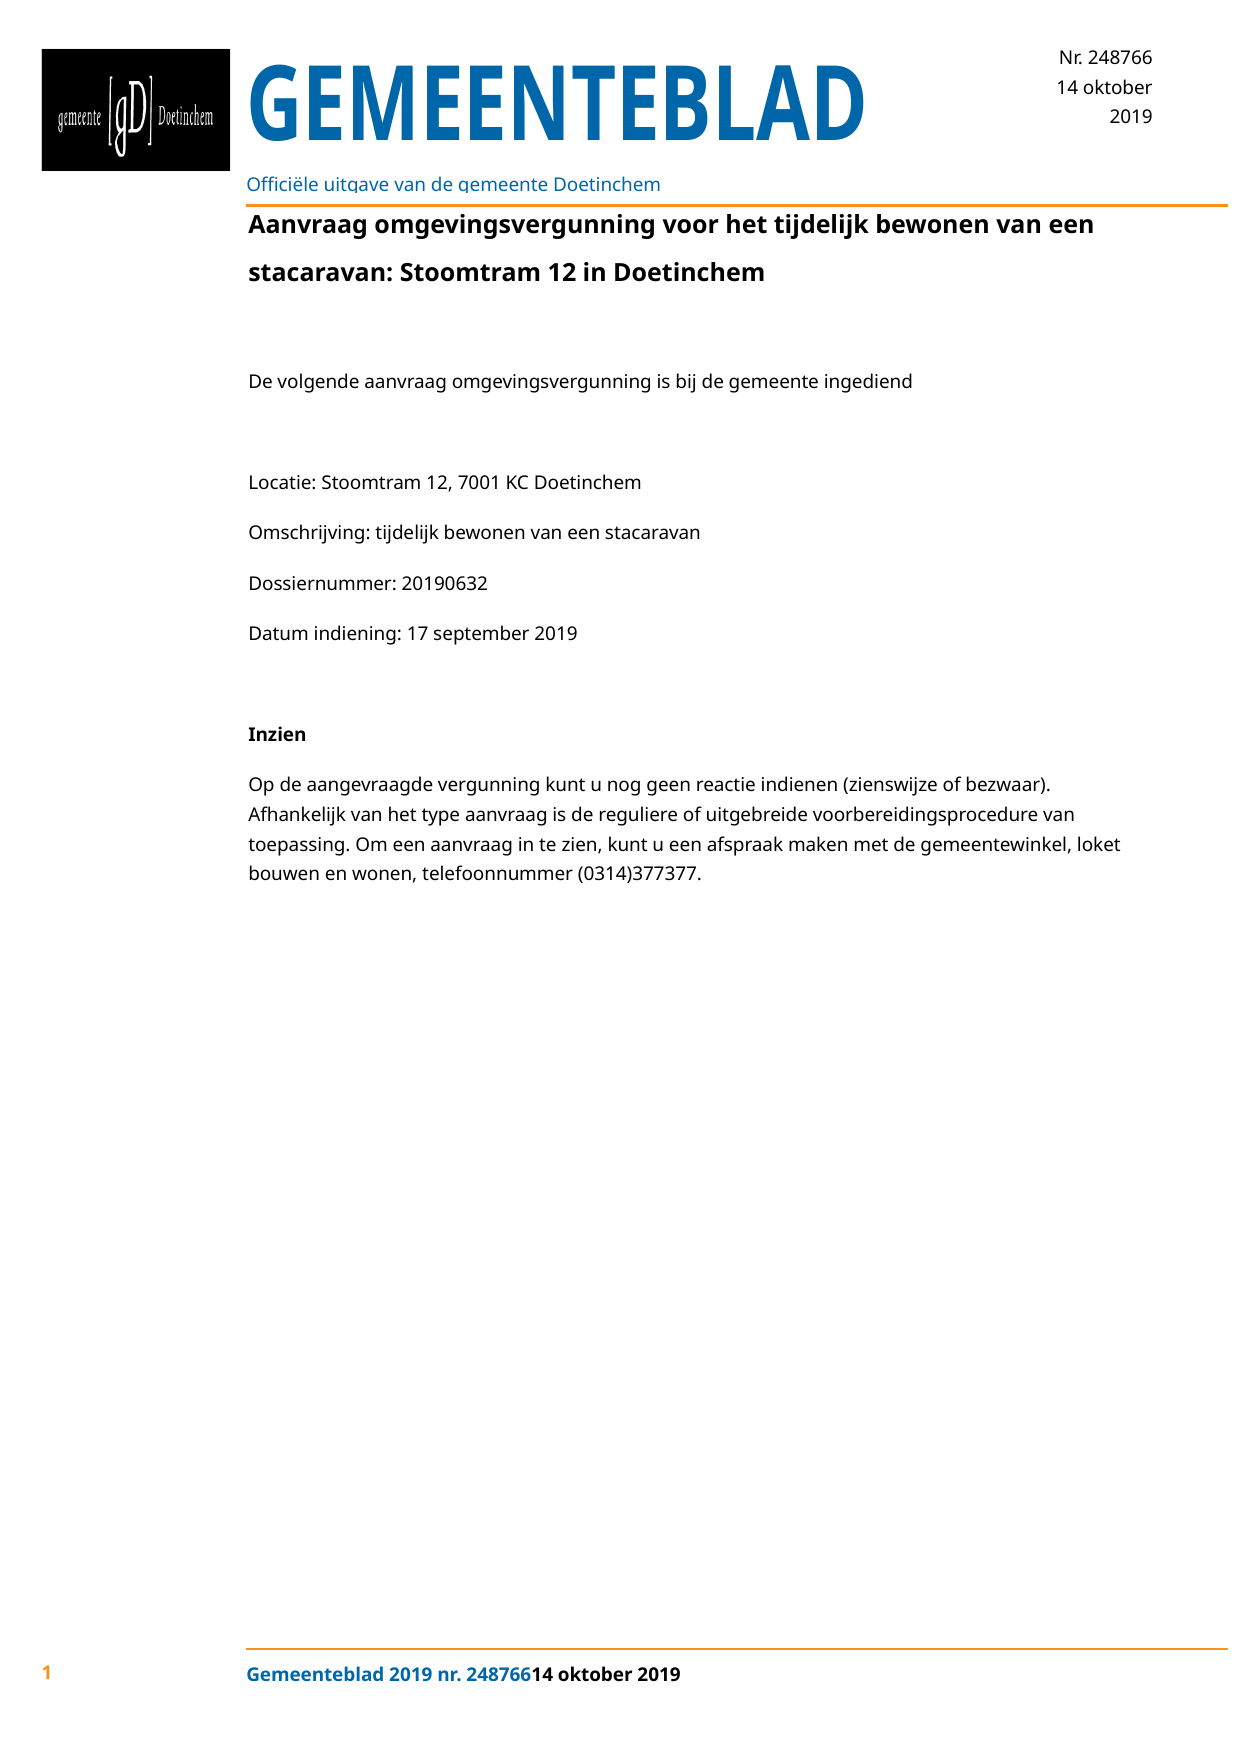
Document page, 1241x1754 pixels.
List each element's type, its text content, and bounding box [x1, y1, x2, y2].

text Datum indiening: 17 september 2019 [248, 620, 1152, 646]
text De volgende aanvraag omgevingsvergunning is bij de gemeente ingediend [248, 368, 1152, 394]
text Op de aangevraagde vergunning kunt u nog geen reactie indienen (zienswijze of bezwaar). Afhankelijk van het type aanvraag is de reguliere of uitgebreide voorbereidingsprocedure van toepassing. Om een aanvraag in te zien, kunt u een afspraak maken met de gemeentewinkel, loket bouwen en wonen, telefoonnummer (0314)377377. [248, 772, 1152, 886]
picture [41, 47, 231, 172]
text Locatie: Stoomtram 12, 7001 KC Doetinchem [248, 469, 1152, 495]
text Omschrijving: tijdelijk bewonen van een stacaravan [248, 519, 1152, 545]
text Inzien [248, 721, 1152, 747]
text Aanvraag omgevingsvergunning voor het tijdelijk bewonen van een stacaravan: Stoomtram 12 in Doetinchem [248, 207, 1152, 288]
text Dossiernummer: 20190632 [248, 570, 1152, 596]
